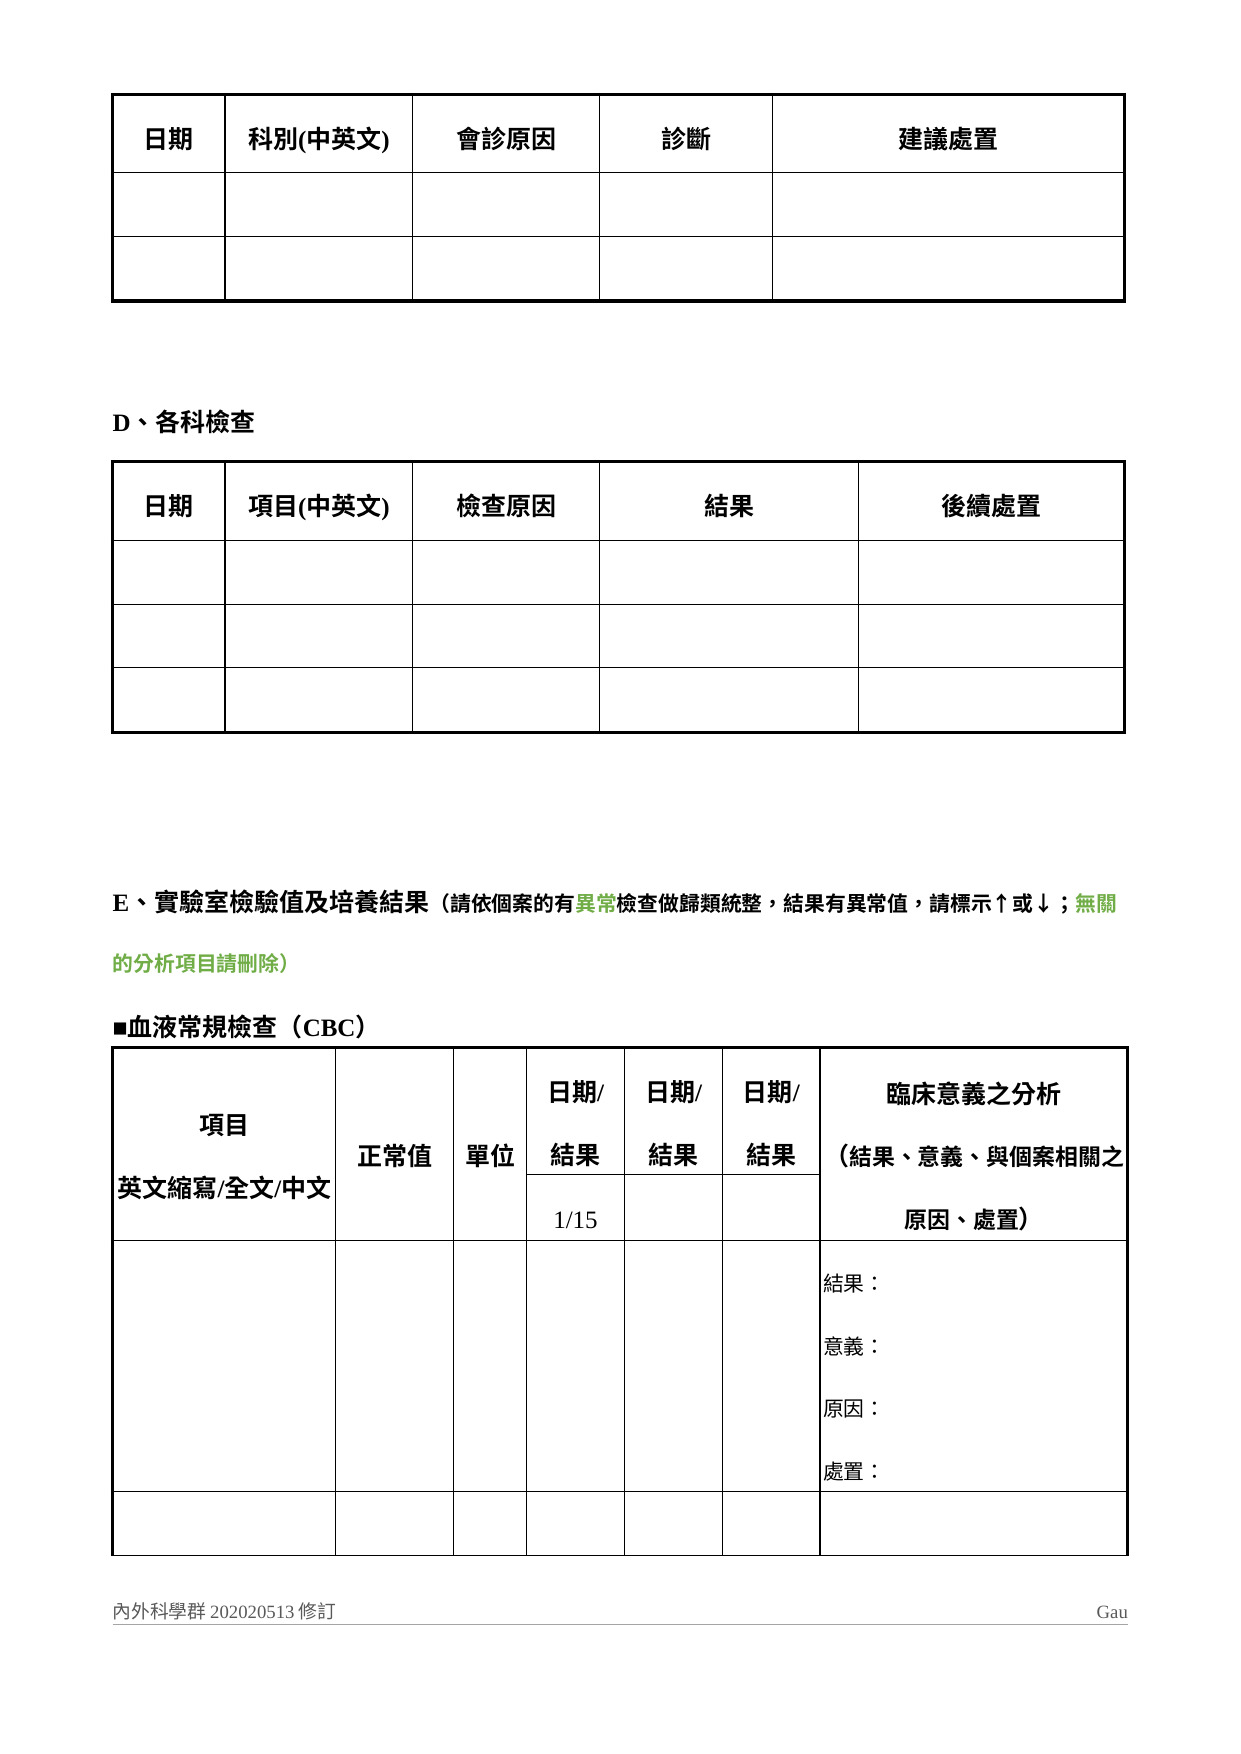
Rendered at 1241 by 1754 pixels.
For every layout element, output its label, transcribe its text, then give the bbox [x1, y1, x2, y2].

table_cell [413, 237, 599, 299]
table_cell [773, 173, 1123, 236]
table_cell 結果： 意義： 原因： 處置： [821, 1241, 1126, 1491]
table_header 建議處置 [773, 96, 1123, 172]
table_cell [114, 173, 224, 236]
table_header 日期/ 結果 [723, 1049, 819, 1174]
table_header 科別(中英文) [226, 96, 412, 172]
table_header 單位 [454, 1049, 526, 1240]
table_cell [226, 605, 412, 667]
table_cell [114, 668, 224, 731]
table_cell [527, 1241, 624, 1491]
table_cell [226, 237, 412, 299]
table_cell [454, 1241, 526, 1491]
table_cell [413, 605, 599, 667]
table_cell [336, 1241, 453, 1491]
table_header 日期 [114, 463, 224, 540]
table_cell [600, 605, 858, 667]
table_cell 1/15 [527, 1175, 624, 1240]
table_header 日期/ 結果 [527, 1049, 624, 1174]
table_cell [226, 541, 412, 603]
table_cell [723, 1175, 819, 1240]
table_header 結果 [600, 463, 858, 540]
table_cell [336, 1492, 453, 1554]
table_cell [859, 668, 1123, 731]
table_cell [114, 1492, 335, 1554]
table_cell [114, 541, 224, 603]
table_cell [600, 668, 858, 731]
table_cell [413, 173, 599, 236]
table_header 臨床意義之分析 （結果、意義、與個案相關之原因、處置） [821, 1049, 1126, 1240]
table_header 項目 英文縮寫/全文/中文 [114, 1049, 335, 1240]
text ■血液常規檢查（CBC） [112, 984, 1128, 1046]
text E、實驗室檢驗值及培養結果（請依個案的有異常檢查做歸類統整，結果有異常值，請標示↑或↓；無關的分析項目請刪除） [112, 859, 1128, 984]
table_cell [114, 237, 224, 299]
table_cell [859, 605, 1123, 667]
table_cell [821, 1492, 1126, 1554]
table_header 正常值 [336, 1049, 453, 1240]
table_header 日期/ 結果 [625, 1049, 722, 1174]
table_cell [625, 1492, 722, 1554]
table_cell [723, 1241, 819, 1491]
table_header 日期 [114, 96, 224, 172]
table_cell [527, 1492, 624, 1554]
table_cell [413, 541, 599, 603]
table_cell [226, 173, 412, 236]
table_header 檢查原因 [413, 463, 599, 540]
table_cell [114, 605, 224, 667]
table_cell [226, 668, 412, 731]
table_cell [114, 1241, 335, 1491]
table_cell [454, 1492, 526, 1554]
table_cell [600, 173, 772, 236]
table_cell [859, 541, 1123, 603]
table_header 會診原因 [413, 96, 599, 172]
table_cell [600, 237, 772, 299]
table_header 項目(中英文) [226, 463, 412, 540]
table_cell [625, 1175, 722, 1240]
table_cell [773, 237, 1123, 299]
table_cell [625, 1241, 722, 1491]
table_cell [723, 1492, 819, 1554]
table_cell [600, 541, 858, 603]
table_header 後續處置 [859, 463, 1123, 540]
table_cell [413, 668, 599, 731]
text D、各科檢查 [112, 379, 1128, 442]
table_header 診斷 [600, 96, 772, 172]
